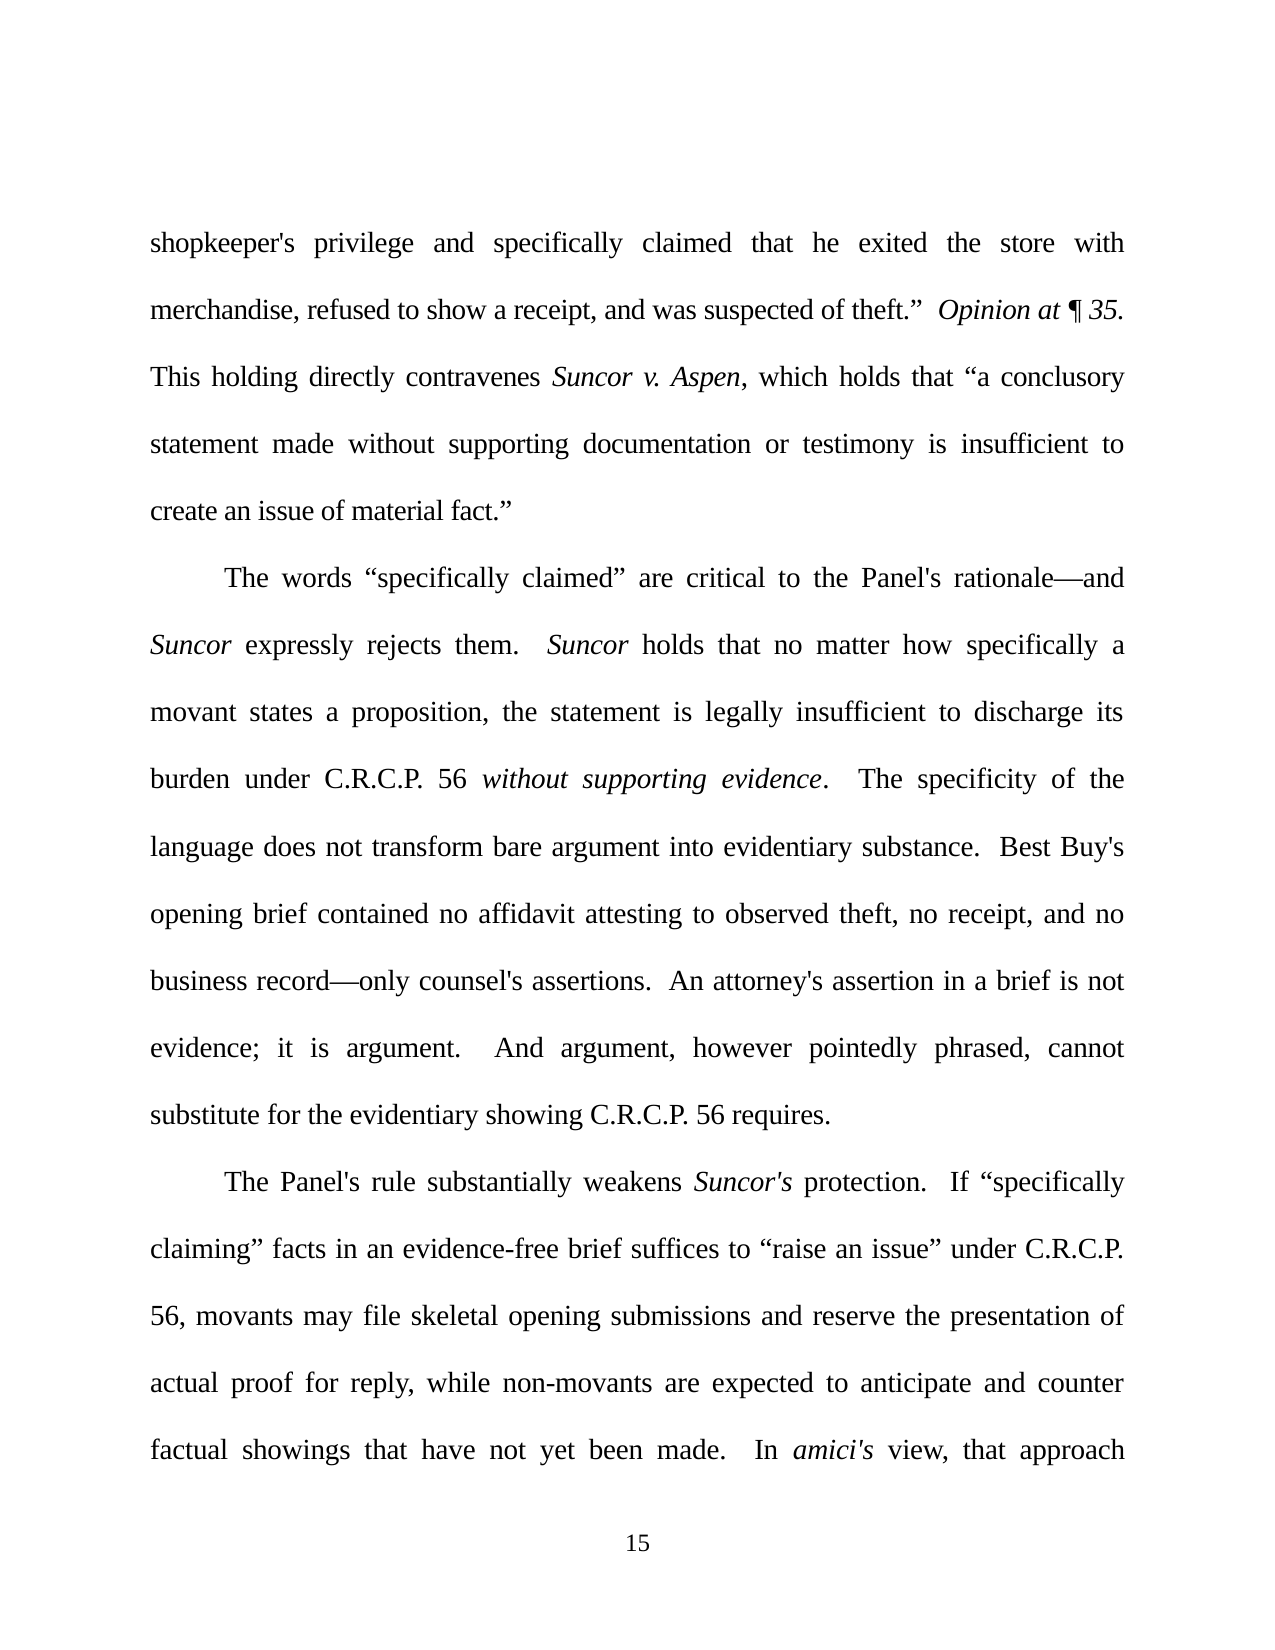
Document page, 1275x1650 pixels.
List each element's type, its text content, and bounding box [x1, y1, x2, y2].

text The words “specifically claimed” are critical to the Panel's rationale—and Suncor expressly rejects them. Suncor holds that no matter how specifically a movant states a proposition, the statement is legally insufficient to discharge its burden under C.R.C.P. 56 without supporting evidence. The specificity of the language does not transform bare argument into evidentiary substance. Best Buy's opening brief contained no affidavit attesting to observed theft, no receipt, and no business record—only counsel's assertions. An attorney's assertion in a brief is not evidence; it is argument. And argument, however pointedly phrased, cannot substitute for the evidentiary showing C.R.C.P. 56 requires. [150, 560, 1125, 1131]
text shopkeeper's privilege and specifically claimed that he exited the store with merchandise, refused to show a receipt, and was suspected of theft.” Opinion at ¶ 35. This holding directly contravenes Suncor v. Aspen, which holds that “a conclusory statement made without supporting documentation or testimony is insufficient to create an issue of material fact.” [150, 225, 1125, 527]
text The Panel's rule substantially weakens Suncor's protection. If “specifically claiming” facts in an evidence-free brief suffices to “raise an issue” under C.R.C.P. 56, movants may file skeletal opening submissions and reserve the presentation of actual proof for reply, while non-movants are expected to anticipate and counter factual showings that have not yet been made. In amici's view, that approach [150, 1164, 1125, 1466]
